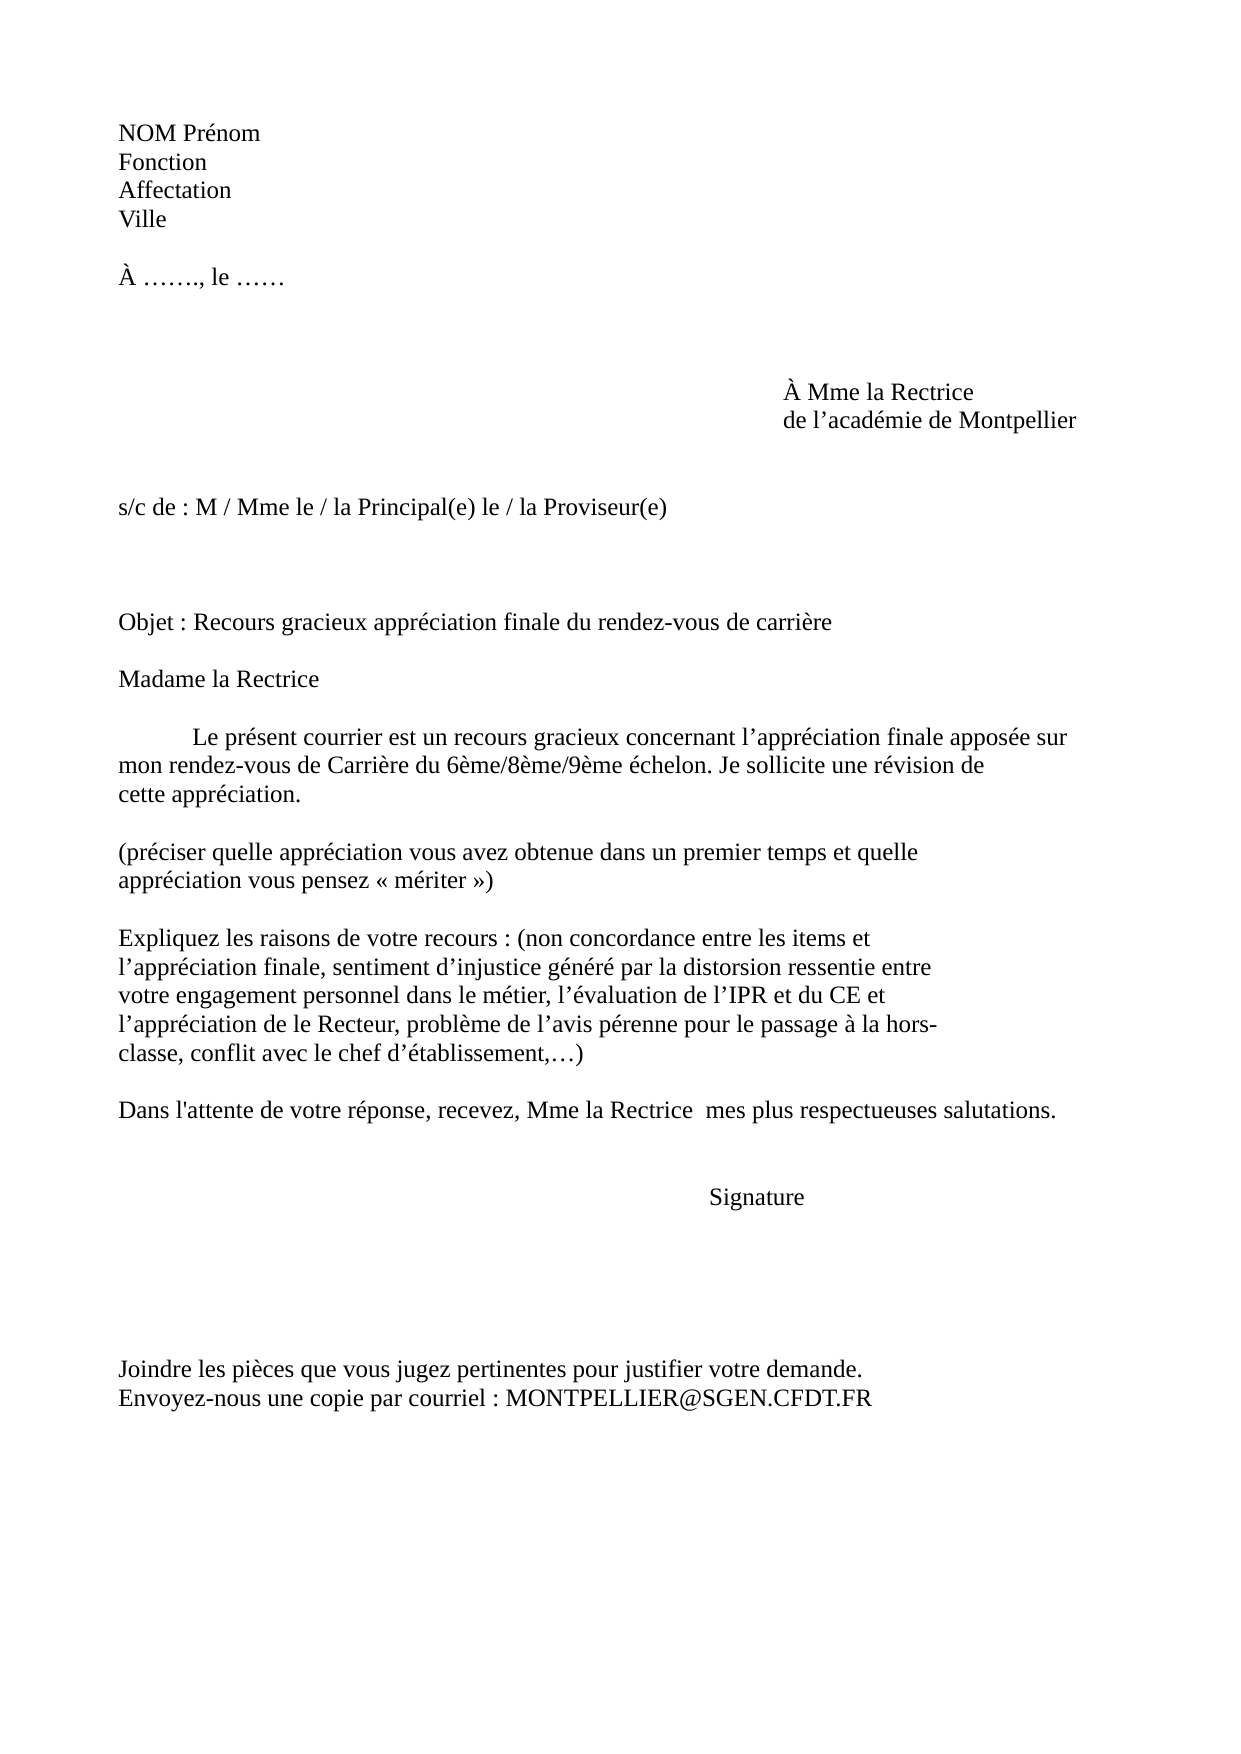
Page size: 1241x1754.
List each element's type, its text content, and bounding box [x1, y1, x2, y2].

text Le présent courrier est un recours gracieux concernant l’appréciation finale apposée sur [118, 722, 1122, 751]
text classe, conflit avec le chef d’établissement,…) [118, 1038, 1122, 1067]
text s/c de : M / Mme le / la Principal(e) le / la Proviseur(e) [118, 492, 1122, 521]
text Dans l'attente de votre réponse, recevez, Mme la Rectrice mes plus respectueuses salutations. [118, 1096, 1122, 1124]
text Objet : Recours gracieux appréciation finale du rendez-vous de carrière [118, 607, 1122, 636]
text Affectation [118, 176, 1122, 204]
text Ville [118, 204, 1122, 233]
text À Mme la Rectrice [118, 377, 1122, 406]
text appréciation vous pensez « mériter ») [118, 866, 1122, 894]
text (préciser quelle appréciation vous avez obtenue dans un premier temps et quelle [118, 837, 1122, 866]
text Fonction [118, 147, 1122, 176]
text Expliquez les raisons de votre recours : (non concordance entre les items et [118, 923, 1122, 952]
text l’appréciation finale, sentiment d’injustice généré par la distorsion ressentie entre [118, 952, 1122, 981]
text l’appréciation de le Recteur, problème de l’avis pérenne pour le passage à la hors- [118, 1009, 1122, 1038]
text votre engagement personnel dans le métier, l’évaluation de l’IPR et du CE et [118, 981, 1122, 1009]
text Joindre les pièces que vous jugez pertinentes pour justifier votre demande. [118, 1354, 1122, 1383]
text Envoyez-nous une copie par courriel : MONTPELLIER@SGEN.CFDT.FR [118, 1383, 1122, 1412]
text À ……., le …… [118, 262, 1122, 291]
text mon rendez-vous de Carrière du 6ème/8ème/9ème échelon. Je sollicite une révision de [118, 751, 1122, 779]
text de l’académie de Montpellier [118, 406, 1122, 434]
text NOM Prénom [118, 118, 1122, 147]
text cette appréciation. [118, 779, 1122, 808]
text Madame la Rectrice [118, 664, 1122, 693]
text Signature [118, 1182, 1122, 1211]
